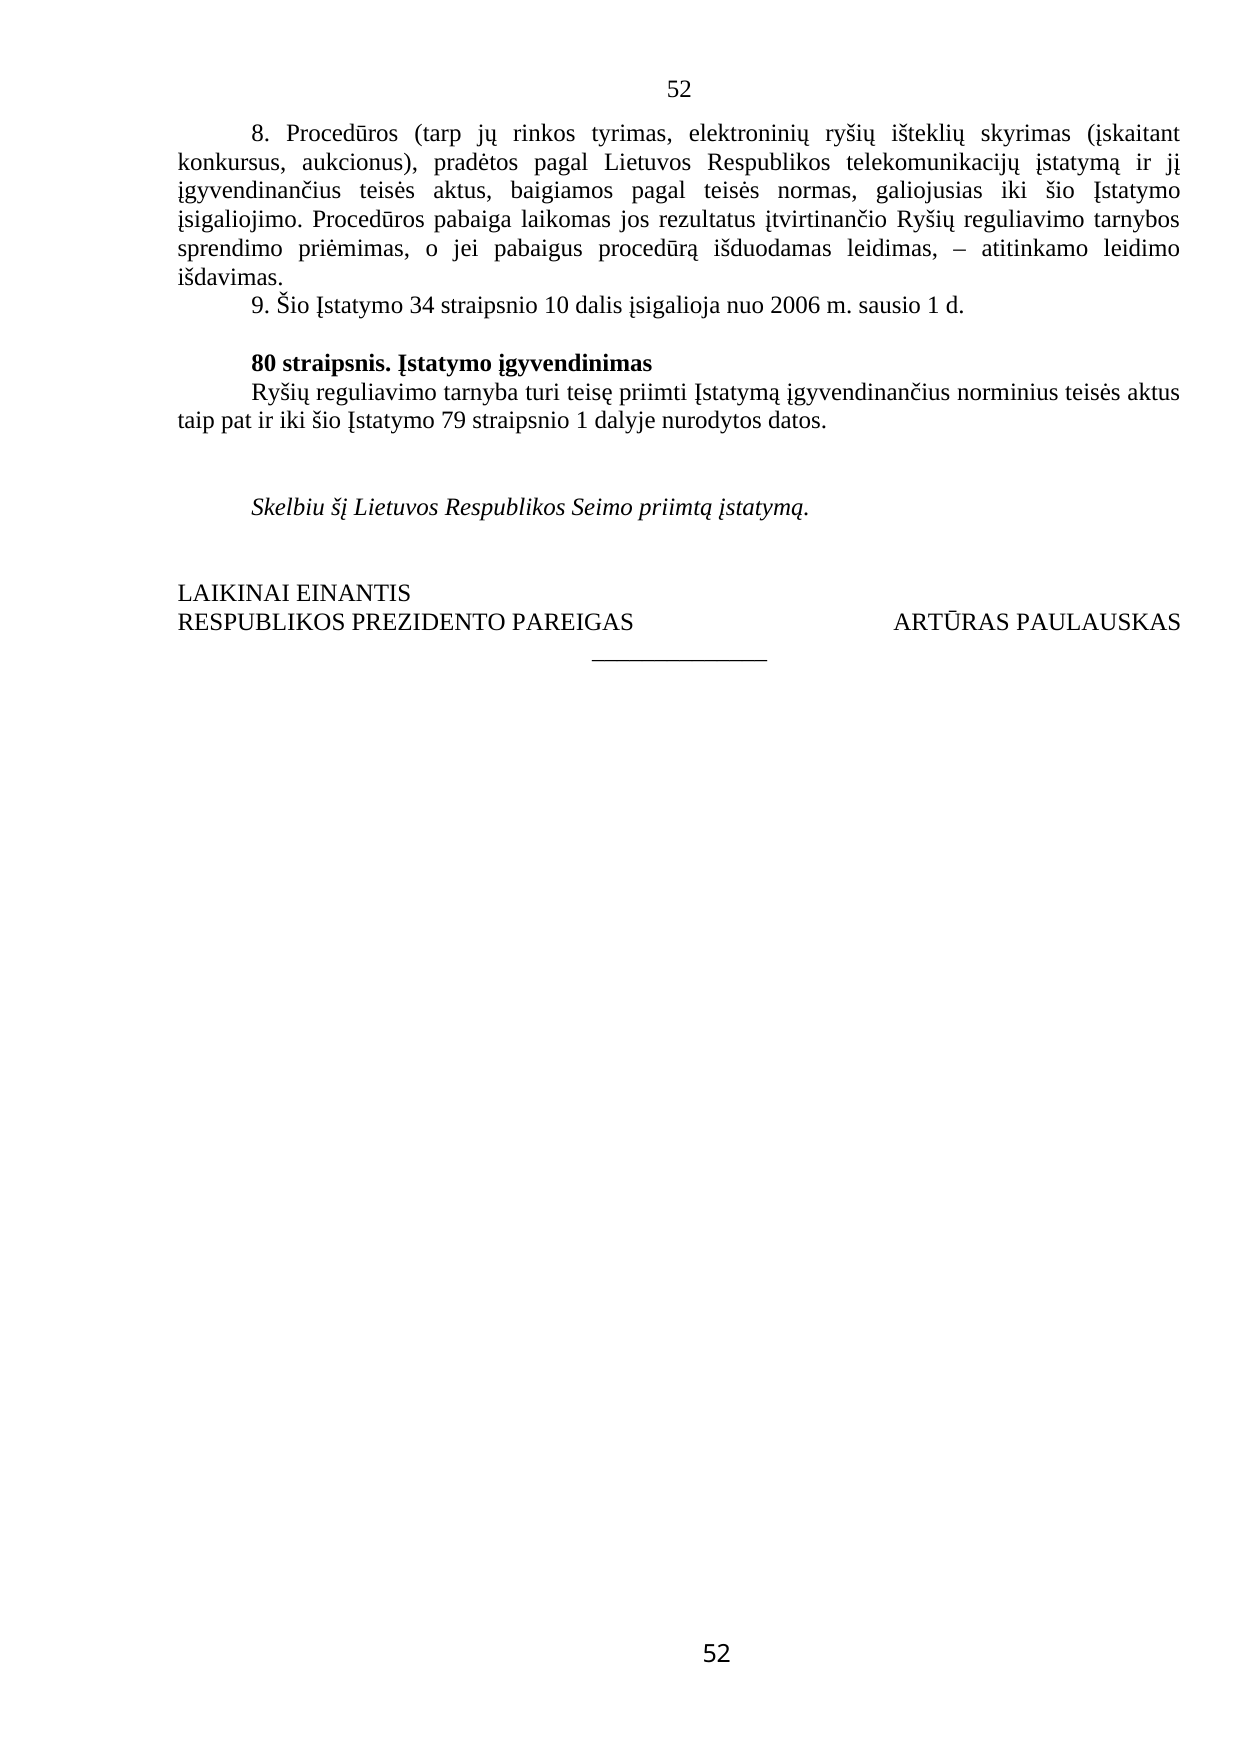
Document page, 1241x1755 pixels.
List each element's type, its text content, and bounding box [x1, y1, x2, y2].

text 80 straipsnis. Įstatymo įgyvendinimas [177, 348, 1181, 377]
text ______________ [177, 636, 1181, 664]
text Laikinai einantis [177, 578, 1181, 607]
text Ryšių reguliavimo tarnyba turi teisę priimti Įstatymą įgyvendinančius norminius teisės aktus taip pat ir iki šio Įstatymo 79 straipsnio 1 dalyje nurodytos datos. [177, 377, 1181, 434]
text Respublikos Prezidento pareigas Artūras Paulauskas [177, 607, 1181, 636]
text 9. Šio Įstatymo 34 straipsnio 10 dalis įsigalioja nuo 2006 m. sausio 1 d. [177, 291, 1181, 319]
text 8. Procedūros (tarp jų rinkos tyrimas, elektroninių ryšių išteklių skyrimas (įskaitant konkursus, aukcionus), pradėtos pagal Lietuvos Respublikos telekomunikacijų įstatymą ir jį įgyvendinančius teisės aktus, baigiamos pagal teisės normas, galiojusias iki šio Įstatymo įsigaliojimo. Procedūros pabaiga laikomas jos rezultatus įtvirtinančio Ryšių reguliavimo tarnybos sprendimo priėmimas, o jei pabaigus procedūrą išduodamas leidimas, – atitinkamo leidimo išdavimas. [177, 118, 1181, 291]
text Skelbiu šį Lietuvos Respublikos Seimo priimtą įstatymą. [177, 492, 1181, 521]
